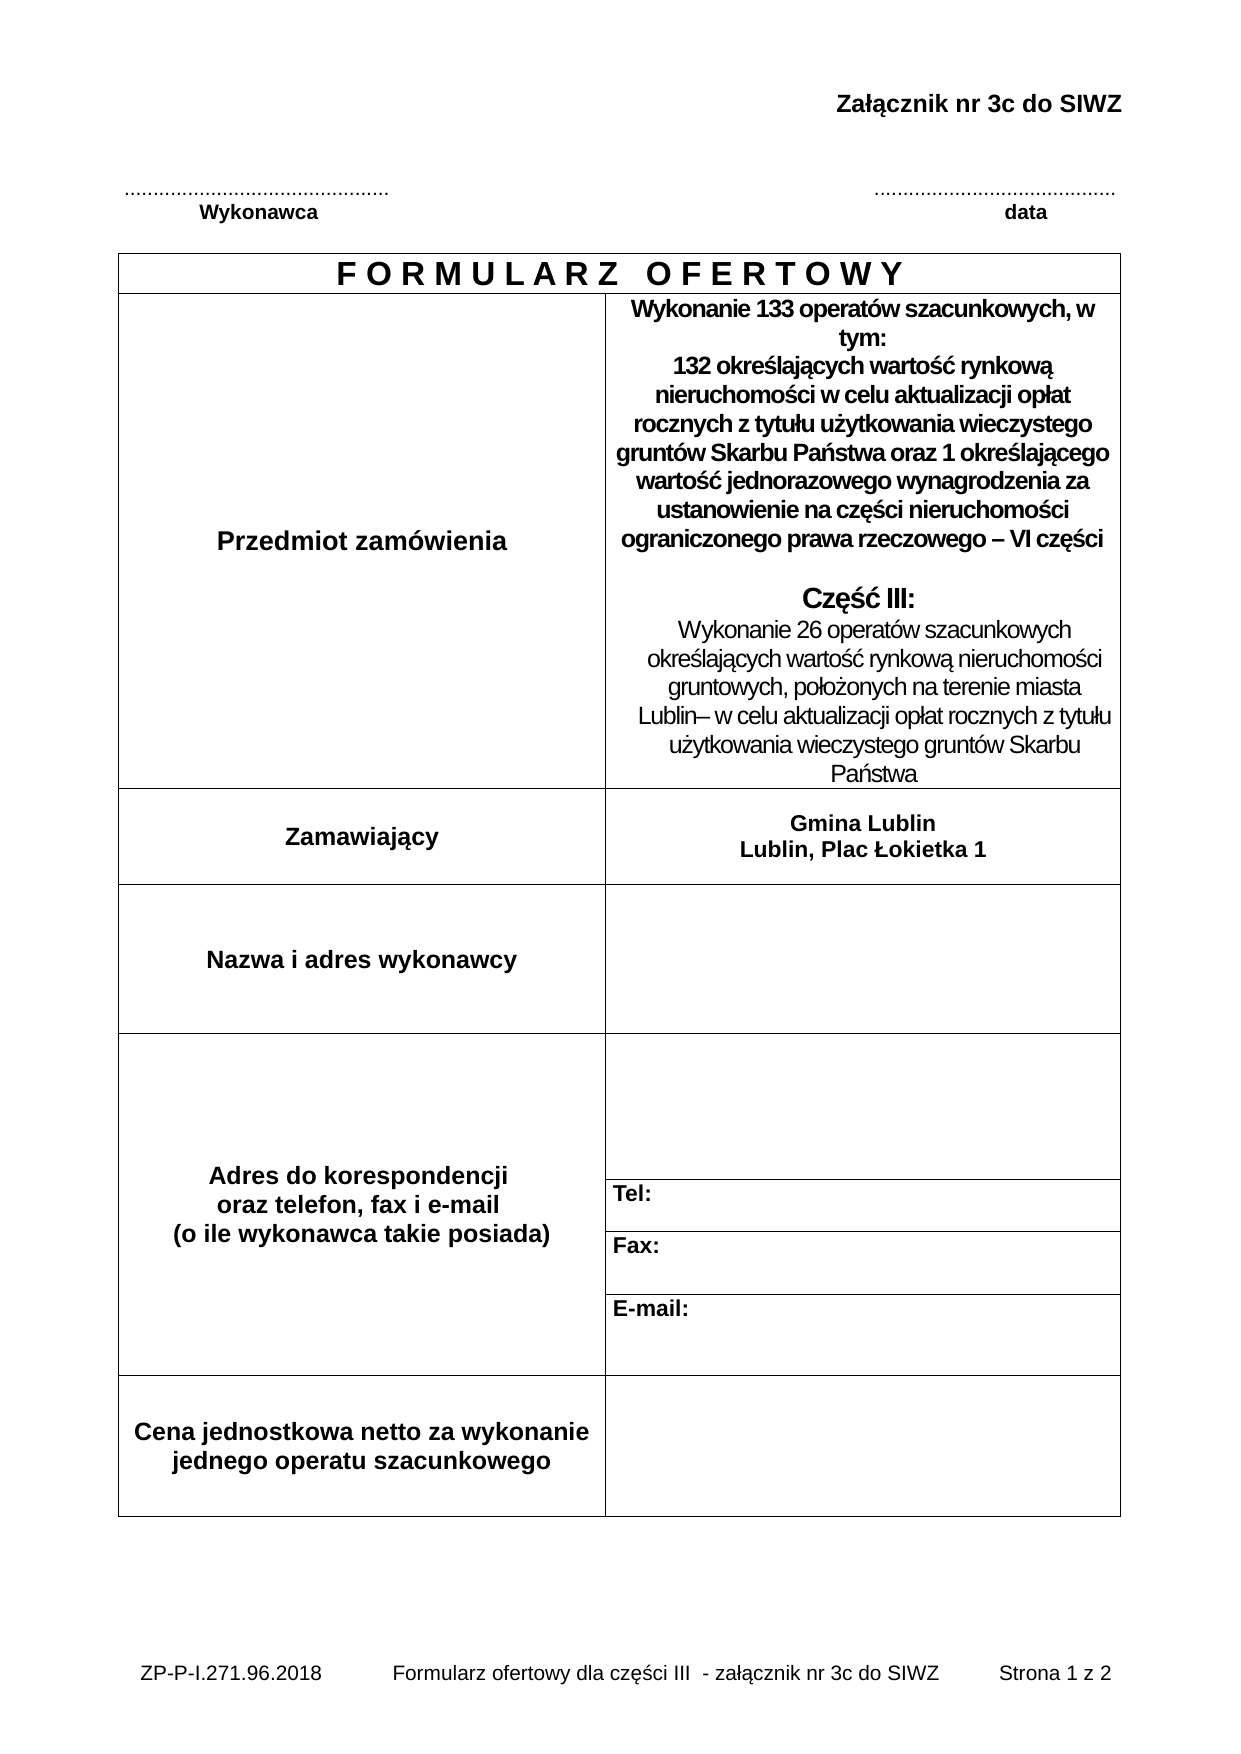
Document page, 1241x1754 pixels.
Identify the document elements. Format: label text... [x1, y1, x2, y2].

table_cell Nazwa i adres wykonawcy [119, 885, 605, 1033]
table_header .......................................... data [620, 146, 1122, 229]
table_cell Wykonanie 133 operatów szacunkowych, w tym: 132 określających wartość rynkową nieruchomości w celu aktualizacji opłat rocznych z tytułu użytkowania wieczystego gruntów Skarbu Państwa oraz 1 określającego wartość jednorazowego wynagrodzenia za ustanowienie na części nieruchomości ograniczonego prawa rzeczowego – VI części Część III: Wykonanie 26 operatów szacunkowych określających wartość rynkową nieruchomości gruntowych, położonych na terenie miasta Lublin– w celu aktualizacji opłat rocznych z tytułu użytkowania wieczystego gruntów Skarbu Państwa [606, 294, 1120, 787]
table_header F O R M U L A R Z O F E R T O W Y [119, 254, 1120, 293]
table_cell Zamawiający [119, 789, 605, 884]
table_cell Tel: [606, 1180, 1120, 1231]
table_cell Gmina Lublin Lublin, Plac Łokietka 1 [606, 789, 1120, 884]
table_cell [606, 1034, 1120, 1179]
subtitle Załącznik nr 3c do SIWZ [118, 88, 1122, 117]
table_cell Fax: [606, 1232, 1120, 1294]
table_cell Cena jednostkowa netto za wykonanie jednego operatu szacunkowego [119, 1376, 605, 1516]
table_cell Przedmiot zamówienia [119, 294, 605, 787]
table_cell [606, 1376, 1120, 1516]
table_cell Adres do korespondencji oraz telefon, fax i e-mail (o ile wykonawca takie posiada) [119, 1034, 605, 1375]
table_header .............................................. Wykonawca [118, 146, 620, 229]
table_cell E-mail: [606, 1295, 1120, 1375]
table_cell [606, 885, 1120, 1033]
